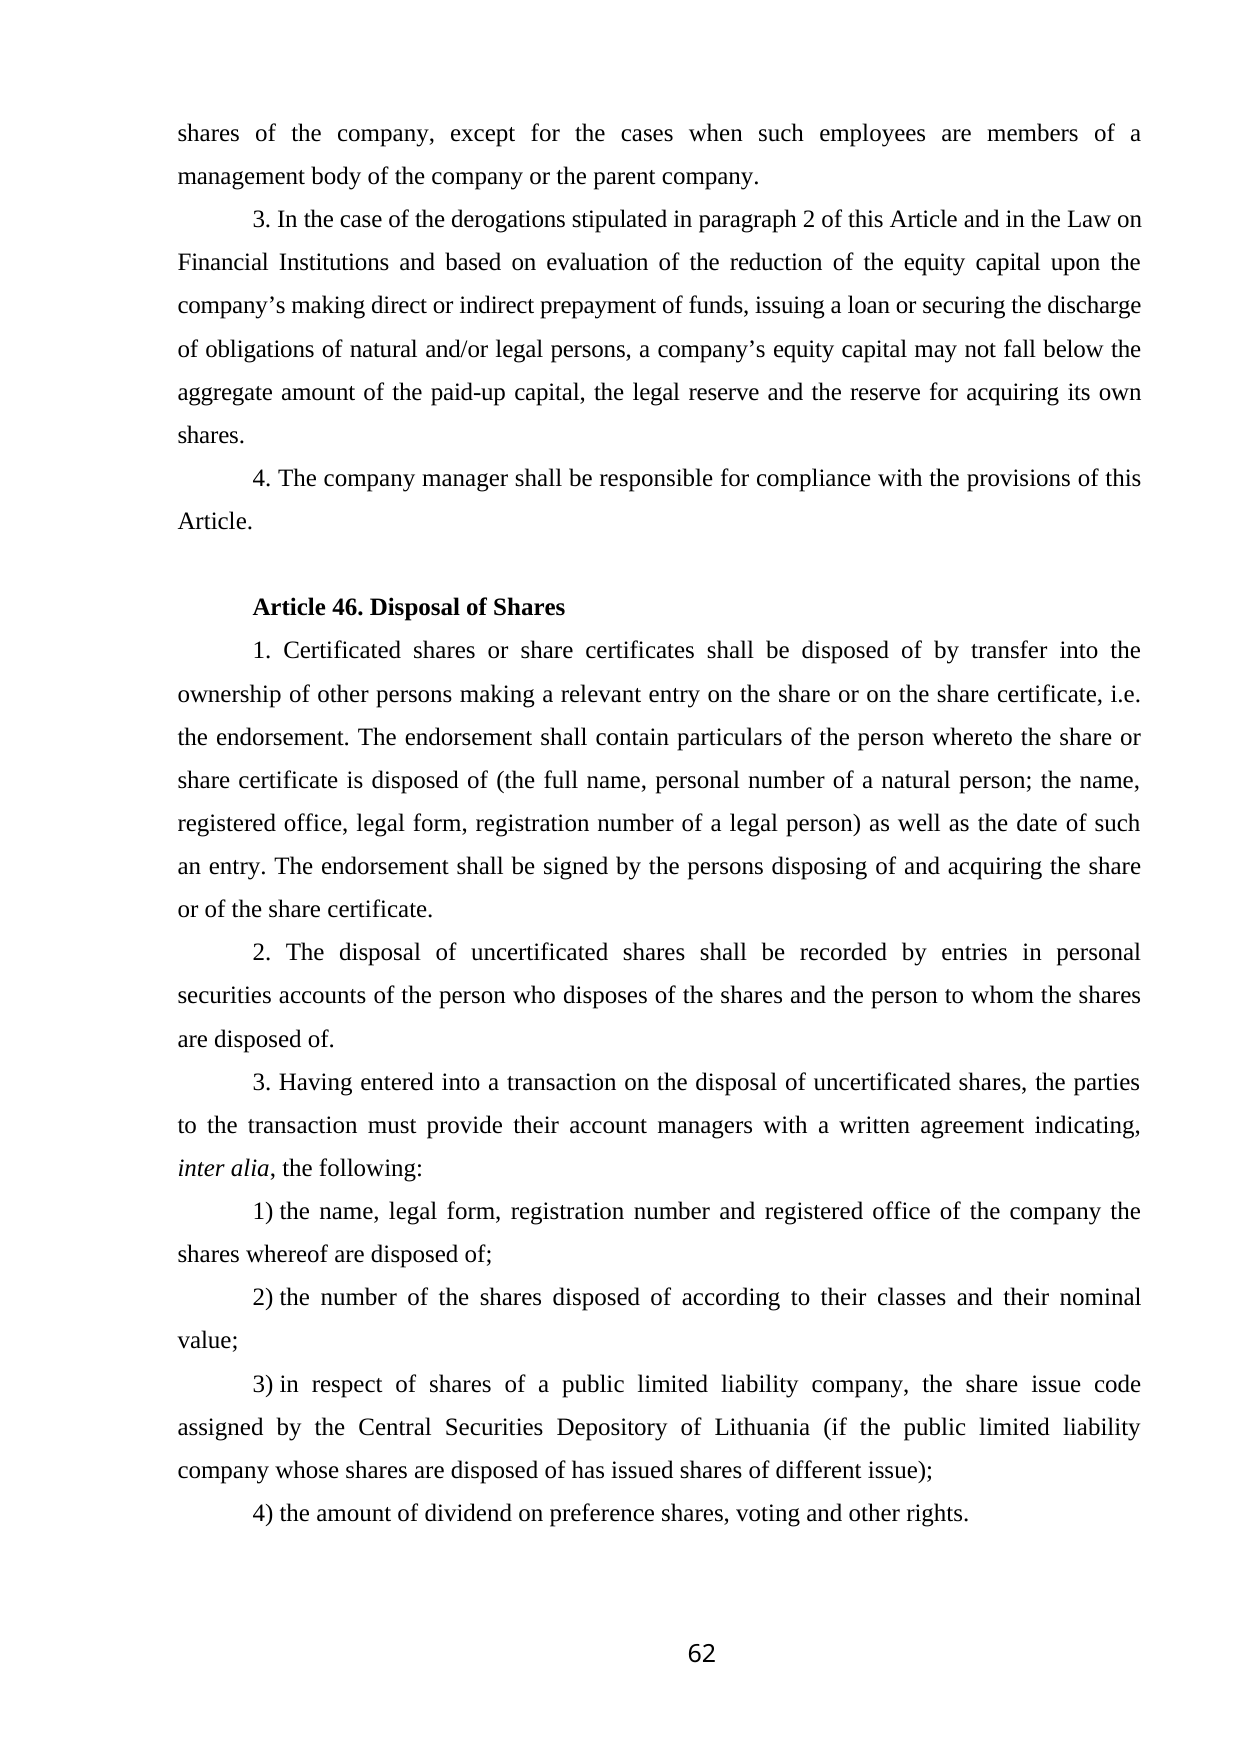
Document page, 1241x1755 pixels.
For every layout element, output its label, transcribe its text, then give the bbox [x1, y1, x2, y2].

text 4) the amount of dividend on preference shares, voting and other rights. [177, 1498, 1142, 1527]
text 2. The disposal of uncertificated shares shall be recorded by entries in personal securities accounts of the person who disposes of the shares and the person to whom the shares are disposed of. [177, 937, 1142, 1052]
text 4. The company manager shall be responsible for compliance with the provisions of this Article. [177, 463, 1142, 535]
text shares of the company, except for the cases when such employees are members of a management body of the company or the parent company. [177, 118, 1142, 190]
text 3) in respect of shares of a public limited liability company, the share issue code assigned by the Central Securities Depository of Lithuania (if the public limited liability company whose shares are disposed of has issued shares of different issue); [177, 1369, 1142, 1484]
text 3. Having entered into a transaction on the disposal of uncertificated shares, the parties to the transaction must provide their account managers with a written agreement indicating, inter alia, the following: [177, 1067, 1142, 1182]
text 1. Certificated shares or share certificates shall be disposed of by transfer into the ownership of other persons making a relevant entry on the share or on the share certificate, i.e. the endorsement. The endorsement shall contain particulars of the person whereto the share or share certificate is disposed of (the full name, personal number of a natural person; the name, registered office, legal form, registration number of a legal person) as well as the date of such an entry. The endorsement shall be signed by the persons disposing of and acquiring the share or of the share certificate. [177, 636, 1142, 923]
text 2) the number of the shares disposed of according to their classes and their nominal value; [177, 1282, 1142, 1354]
text 1) the name, legal form, registration number and registered office of the company the shares whereof are disposed of; [177, 1196, 1142, 1268]
text 3. In the case of the derogations stipulated in paragraph 2 of this Article and in the Law on Financial Institutions and based on evaluation of the reduction of the equity capital upon the company’s making direct or indirect prepayment of funds, issuing a loan or securing the discharge of obligations of natural and/or legal persons, a company’s equity capital may not fall below the aggregate amount of the paid-up capital, the legal reserve and the reserve for acquiring its own shares. [177, 204, 1142, 449]
text Article 46. Disposal of Shares [177, 592, 1142, 621]
